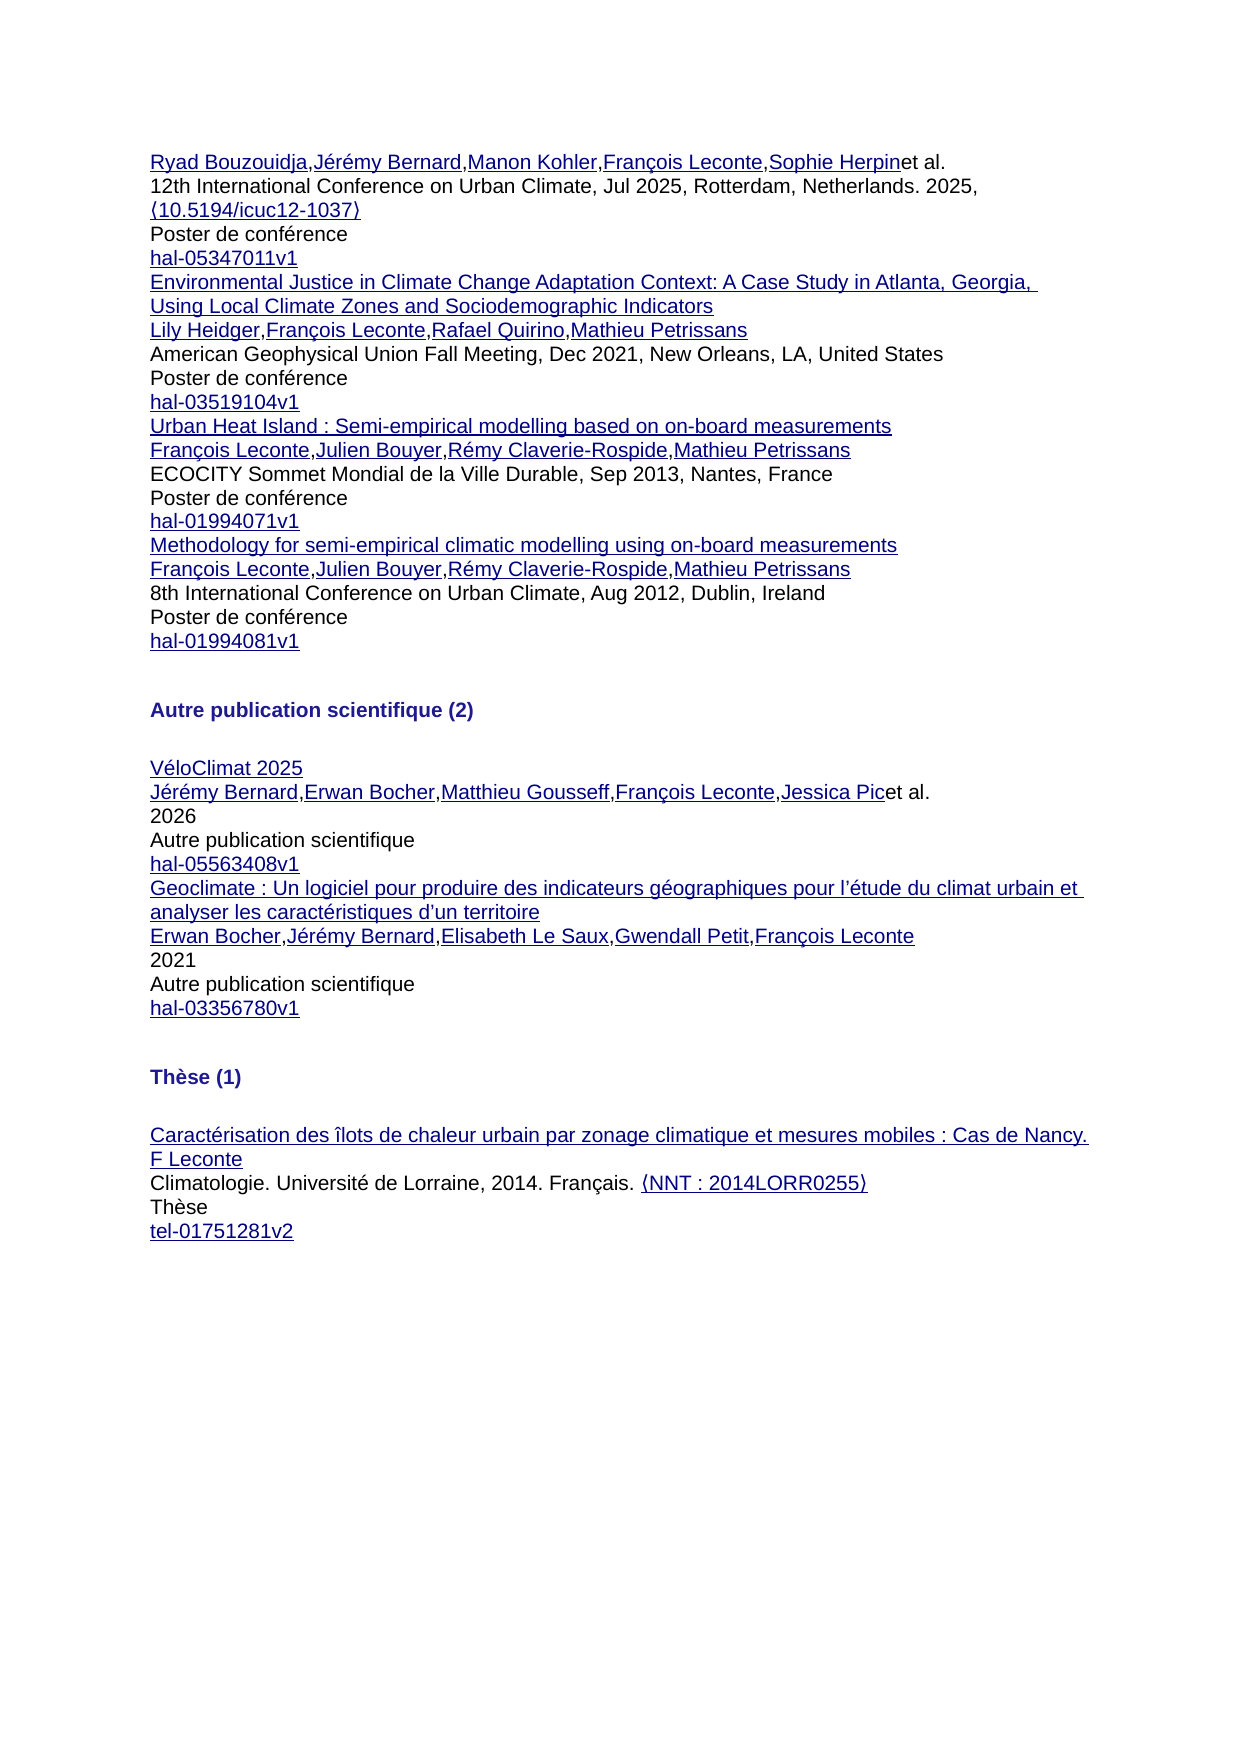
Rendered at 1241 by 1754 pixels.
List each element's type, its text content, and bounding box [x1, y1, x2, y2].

table_cell Environmental Justice in Climate Change Adaptation Context: A Case Study in Atlanta, Georgia, Using Local Climate Zones and Sociodemographic Indicators Lily Heidger,François Leconte,Rafael Quirino,Mathieu Petrissans American Geophysical Union Fall Meeting, Dec 2021, New Orleans, LA, United States Poster de conférence hal-03519104v1 [150, 270, 1090, 413]
subtitle Autre publication scientifique (2) [150, 698, 1090, 722]
table_cell Urban Heat Island : Semi-empirical modelling based on on-board measurements François Leconte,Julien Bouyer,Rémy Claverie-Rospide,Mathieu Petrissans ECOCITY Sommet Mondial de la Ville Durable, Sep 2013, Nantes, France Poster de conférence hal-01994071v1 [150, 414, 1090, 533]
table_cell Methodology for semi-empirical climatic modelling using on-board measurements François Leconte,Julien Bouyer,Rémy Claverie-Rospide,Mathieu Petrissans 8th International Conference on Urban Climate, Aug 2012, Dublin, Ireland Poster de conférence hal-01994081v1 [150, 533, 1090, 653]
table_header Ryad Bouzouidja,Jérémy Bernard,Manon Kohler,François Leconte,Sophie Herpinet al. 12th International Conference on Urban Climate, Jul 2025, Rotterdam, Netherlands. 2025, ⟨10.5194/icuc12-1037⟩ Poster de conférence hal-05347011v1 [150, 150, 1090, 270]
subtitle Thèse (1) [150, 1064, 1090, 1088]
table_cell Geoclimate : Un logiciel pour produire des indicateurs géographiques pour l’étude du climat urbain et analyser les caractéristiques d’un territoire Erwan Bocher,Jérémy Bernard,Elisabeth Le Saux,Gwendall Petit,François Leconte 2021 Autre publication scientifique hal-03356780v1 [150, 876, 1090, 1020]
table_header Caractérisation des îlots de chaleur urbain par zonage climatique et mesures mobiles : Cas de Nancy. F Leconte Climatologie. Université de Lorraine, 2014. Français. ⟨NNT : 2014LORR0255⟩ Thèse tel-01751281v2 [150, 1123, 1090, 1243]
table_header VéloClimat 2025 Jérémy Bernard,Erwan Bocher,Matthieu Gousseff,François Leconte,Jessica Picet al. 2026 Autre publication scientifique hal-05563408v1 [150, 756, 1090, 876]
